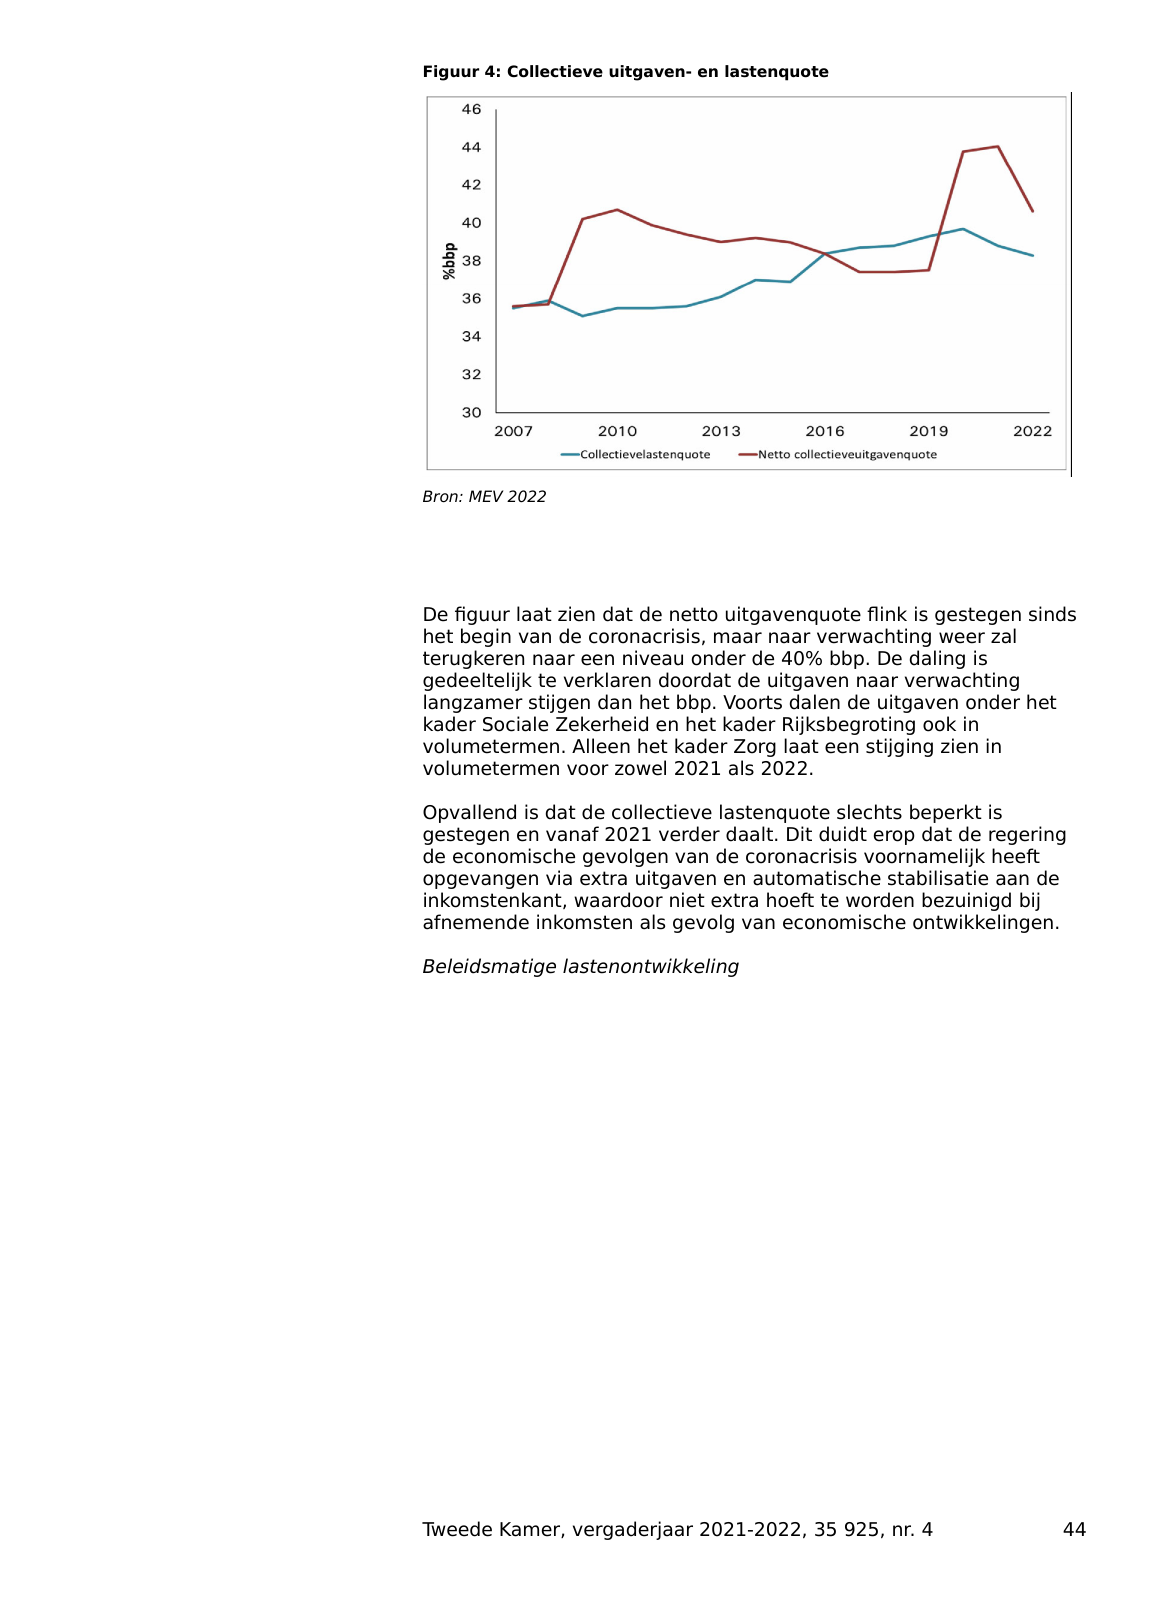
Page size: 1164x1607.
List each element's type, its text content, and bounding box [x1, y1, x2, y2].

picture [422, 92, 1072, 477]
text Figuur 4: Collectieve uitgaven- en lastenquote [422, 63, 1072, 81]
text De figuur laat zien dat de netto uitgavenquote flink is gestegen sinds het begin van de coronacrisis, maar naar verwachting weer zal terugkeren naar een niveau onder de 40% bbp. De daling is gedeeltelijk te verklaren doordat de uitgaven naar verwachting langzamer stijgen dan het bbp. Voorts dalen de uitgaven onder het kader Sociale Zekerheid en het kader Rijksbegroting ook in volumetermen. Alleen het kader Zorg laat een stijging zien in volumetermen voor zowel 2021 als 2022. [422, 604, 1087, 779]
subtitle Beleidsmatige lastenontwikkeling [422, 956, 1087, 978]
text Opvallend is dat de collectieve lastenquote slechts beperkt is gestegen en vanaf 2021 verder daalt. Dit duidt erop dat de regering de economische gevolgen van de coronacrisis voornamelijk heeft opgevangen via extra uitgaven en automatische stabilisatie aan de inkomstenkant, waardoor niet extra hoeft te worden bezuinigd bij afnemende inkomsten als gevolg van economische ontwikkelingen. [422, 802, 1087, 934]
text Bron: MEV 2022 [422, 488, 1072, 507]
